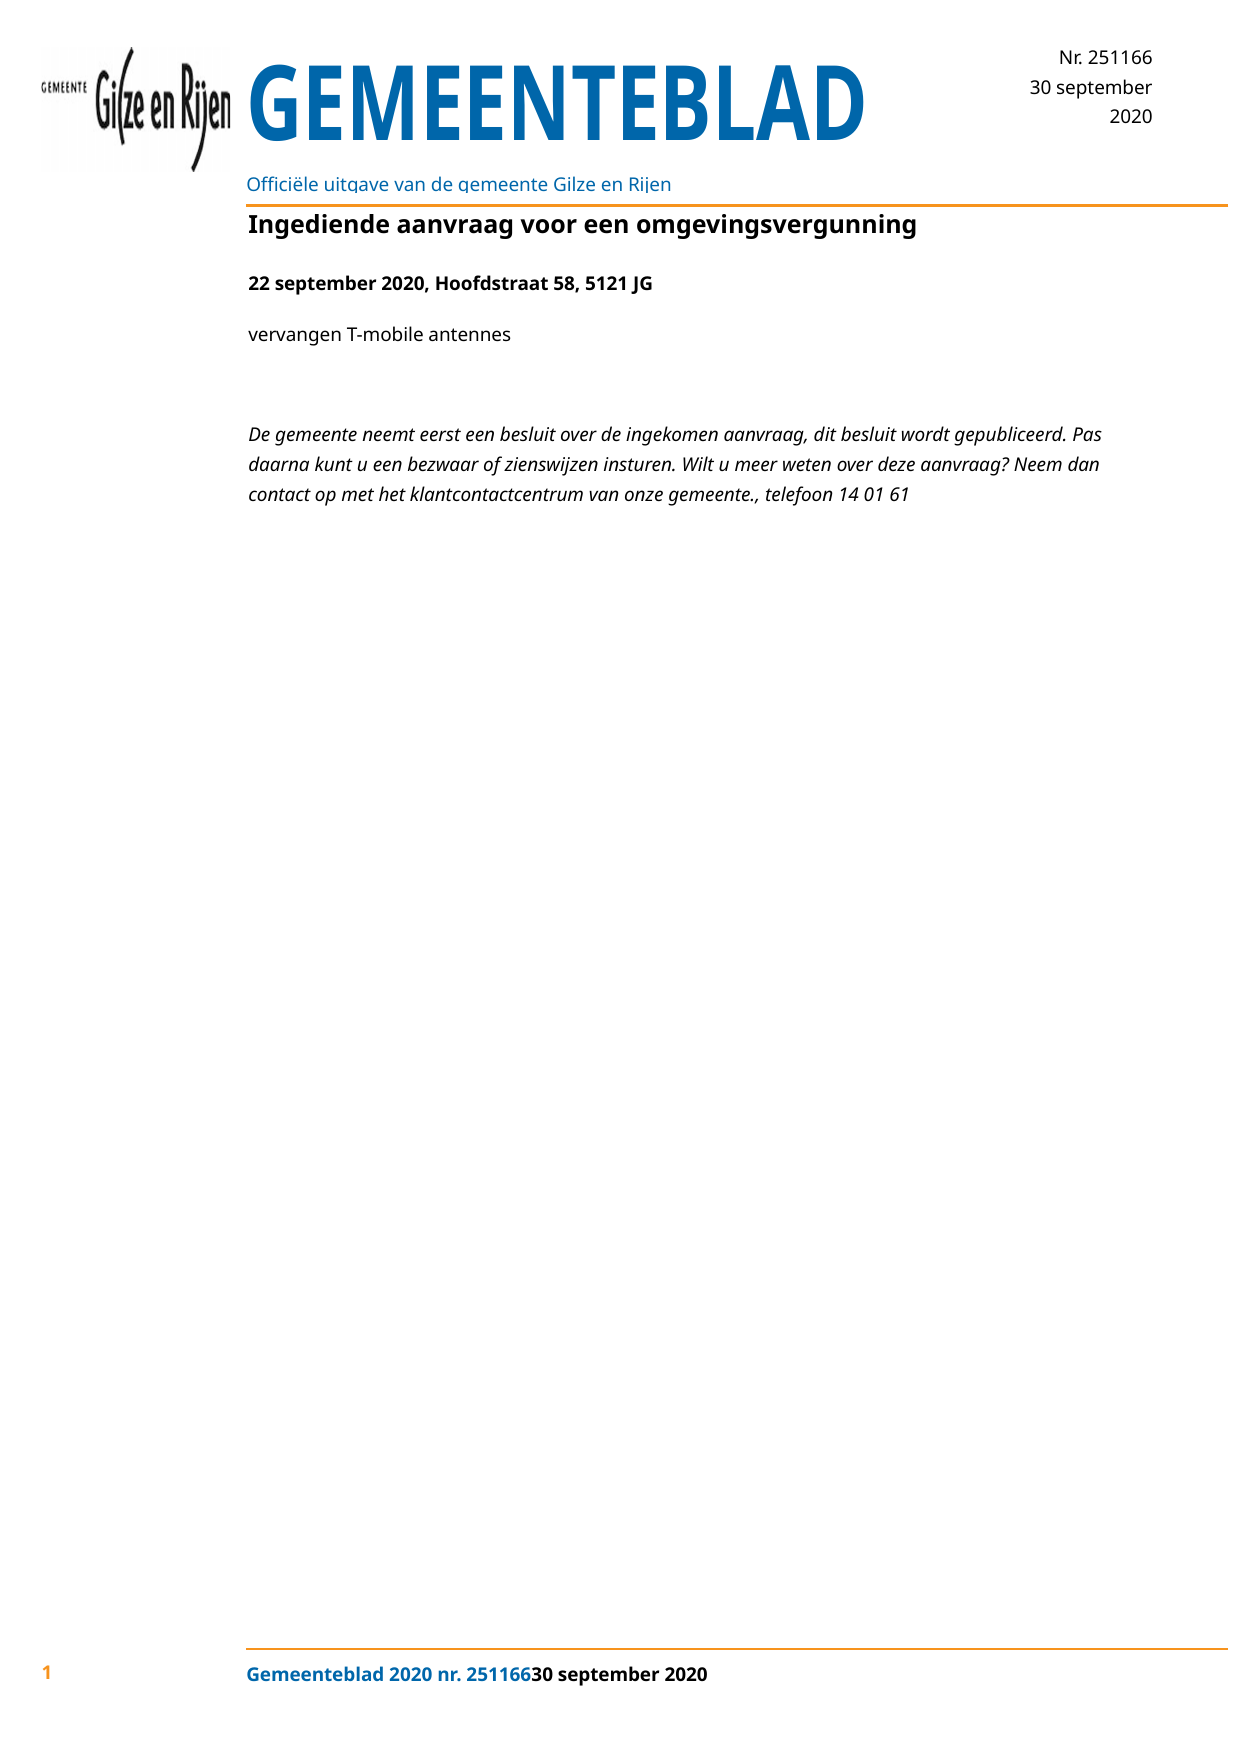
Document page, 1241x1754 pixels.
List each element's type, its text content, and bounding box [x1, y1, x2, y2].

text vervangen T-mobile antennes [248, 321, 1152, 346]
text Ingediende aanvraag voor een omgevingsvergunning [248, 207, 1152, 241]
picture [41, 47, 231, 172]
text 22 september 2020, Hoofdstraat 58, 5121 JG [248, 270, 1152, 296]
text De gemeente neemt eerst een besluit over de ingekomen aanvraag, dit besluit wordt gepubliceerd. Pas daarna kunt u een bezwaar of zienswijzen insturen. Wilt u meer weten over deze aanvraag? Neem dan contact op met het klantcontactcentrum van onze gemeente., telefoon 14 01 61 [248, 422, 1152, 506]
